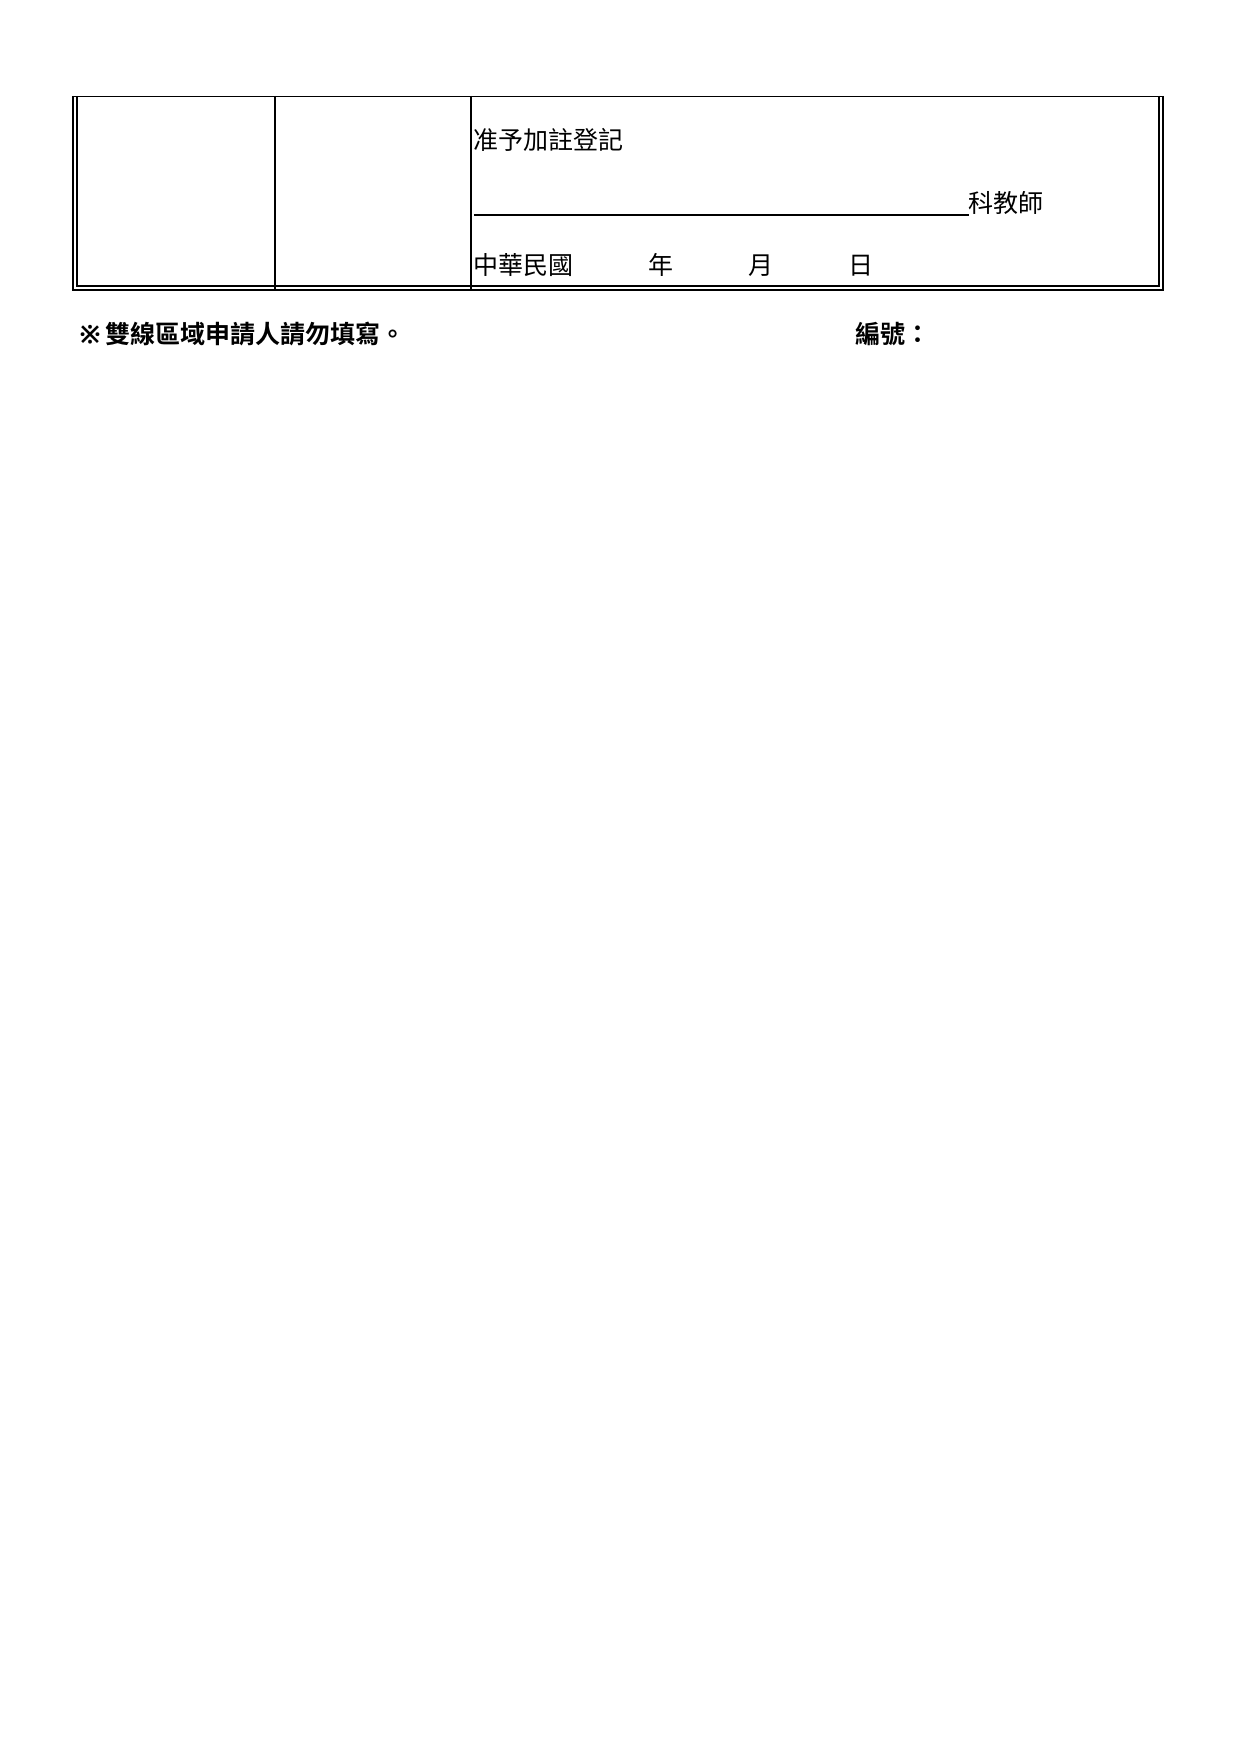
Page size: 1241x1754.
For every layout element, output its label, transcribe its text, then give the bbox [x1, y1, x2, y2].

table_cell [78, 97, 274, 285]
table_cell [276, 97, 470, 285]
table_cell 准予加註登記 科教師 中華民國 年 月 日 [472, 97, 1158, 285]
text ※雙線區域申請人請勿填寫。 編號： [75, 291, 1165, 353]
